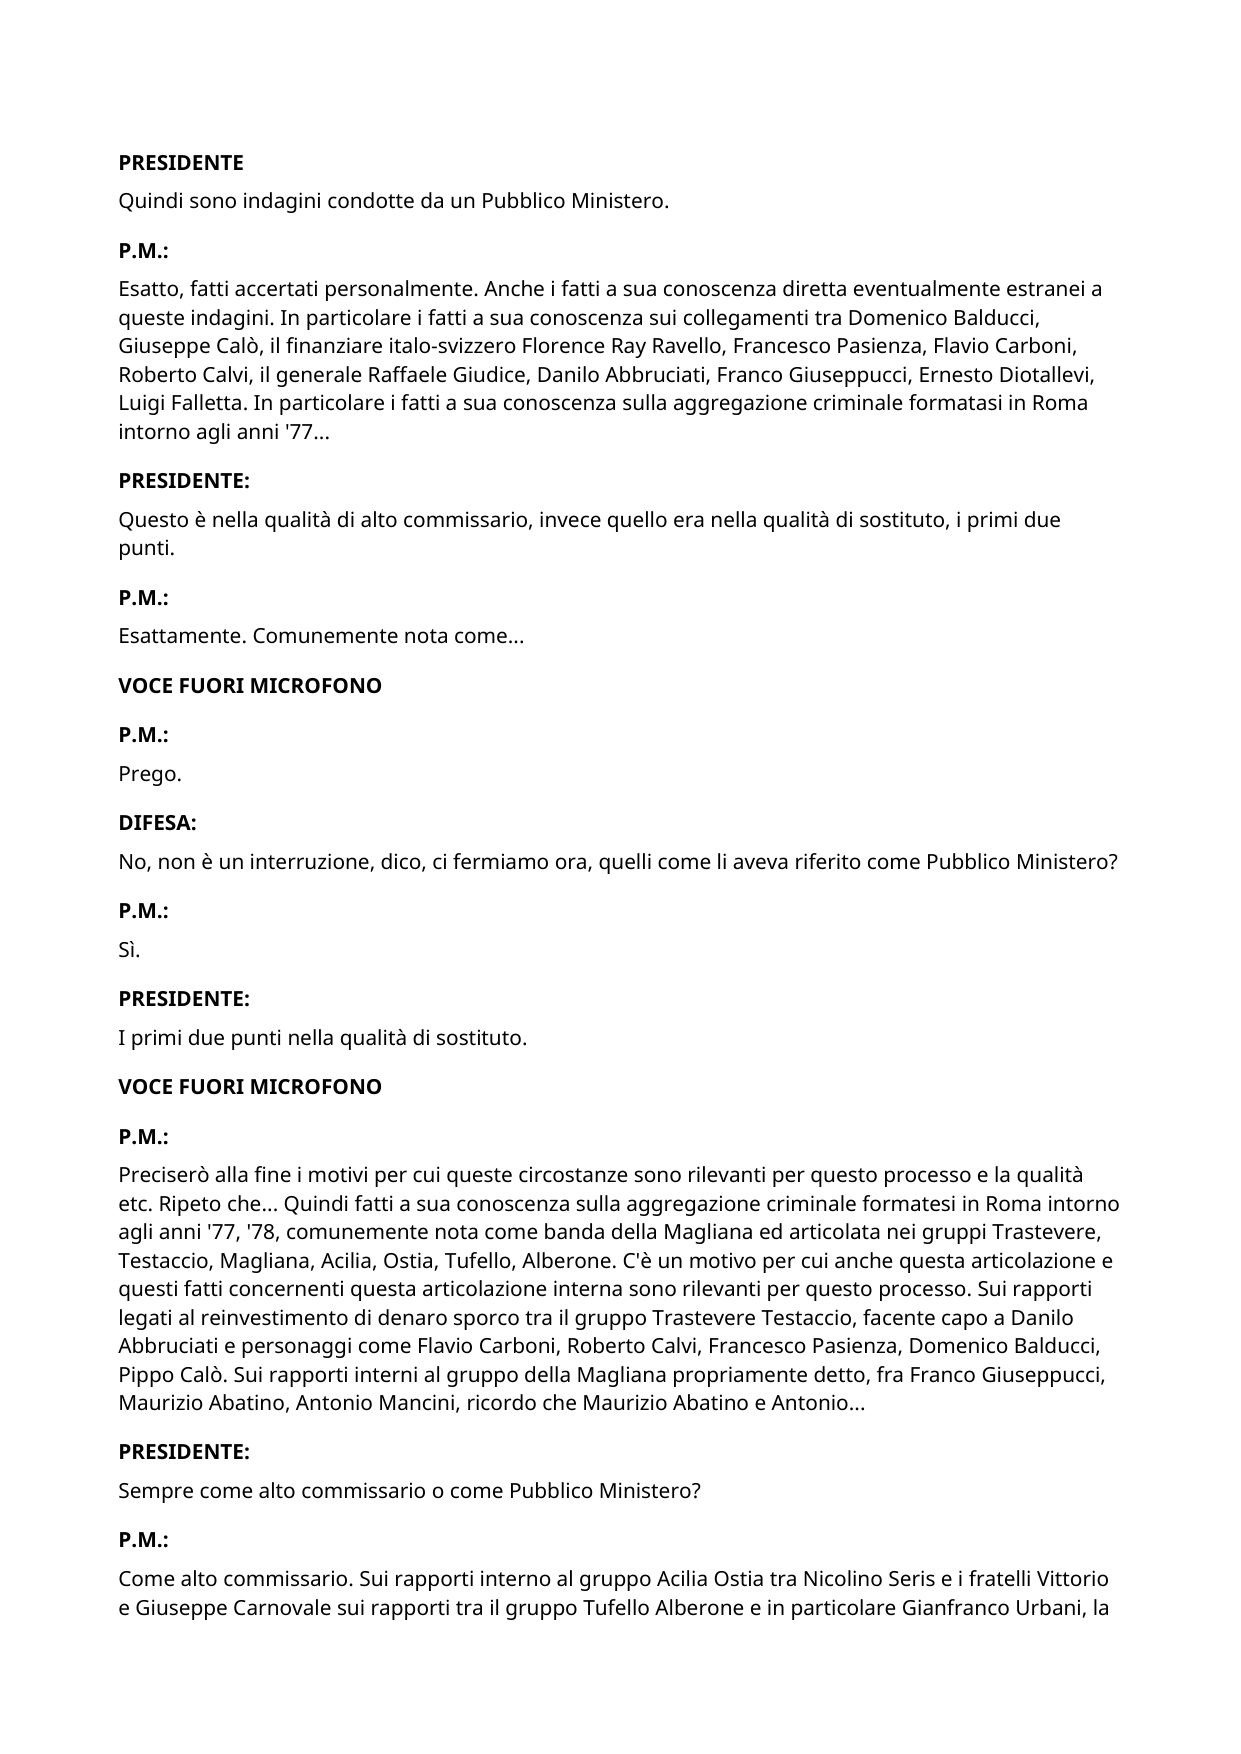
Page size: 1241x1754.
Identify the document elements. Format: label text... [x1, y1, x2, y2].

text P.M.: [118, 720, 1122, 748]
text PRESIDENTE: [118, 466, 1122, 494]
text Questo è nella qualità di alto commissario, invece quello era nella qualità di sostituto, i primi due punti. [118, 505, 1122, 562]
text VOCE FUORI MICROFONO [118, 1072, 1122, 1101]
text Esattamente. Comunemente nota come... [118, 621, 1122, 650]
text P.M.: [118, 236, 1122, 264]
text P.M.: [118, 583, 1122, 611]
text Sempre come alto commissario o come Pubblico Ministero? [118, 1476, 1122, 1505]
text VOCE FUORI MICROFONO [118, 671, 1122, 699]
text PRESIDENTE: [118, 984, 1122, 1013]
text Quindi sono indagini condotte da un Pubblico Ministero. [118, 186, 1122, 215]
text Esatto, fatti accertati personalmente. Anche i fatti a sua conoscenza diretta eventualmente estranei a queste indagini. In particolare i fatti a sua conoscenza sui collegamenti tra Domenico Balducci, Giuseppe Calò, il finanziare italo-svizzero Florence Ray Ravello, Francesco Pasienza, Flavio Carboni, Roberto Calvi, il generale Raffaele Giudice, Danilo Abbruciati, Franco Giuseppucci, Ernesto Diotallevi, Luigi Falletta. In particolare i fatti a sua conoscenza sulla aggregazione criminale formatasi in Roma intorno agli anni '77... [118, 274, 1122, 445]
text Preciserò alla fine i motivi per cui queste circostanze sono rilevanti per questo processo e la qualità etc. Ripeto che... Quindi fatti a sua conoscenza sulla aggregazione criminale formatesi in Roma intorno agli anni '77, '78, comunemente nota come banda della Magliana ed articolata nei gruppi Trastevere, Testaccio, Magliana, Acilia, Ostia, Tufello, Alberone. C'è un motivo per cui anche questa articolazione e questi fatti concernenti questa articolazione interna sono rilevanti per questo processo. Sui rapporti legati al reinvestimento di denaro sporco tra il gruppo Trastevere Testaccio, facente capo a Danilo Abbruciati e personaggi come Flavio Carboni, Roberto Calvi, Francesco Pasienza, Domenico Balducci, Pippo Calò. Sui rapporti interni al gruppo della Magliana propriamente detto, fra Franco Giuseppucci, Maurizio Abatino, Antonio Mancini, ricordo che Maurizio Abatino e Antonio... [118, 1161, 1122, 1417]
text No, non è un interruzione, dico, ci fermiamo ora, quelli come li aveva riferito come Pubblico Ministero? [118, 847, 1122, 875]
text P.M.: [118, 1122, 1122, 1150]
text PRESIDENTE [118, 148, 1122, 176]
text DIFESA: [118, 808, 1122, 837]
text I primi due punti nella qualità di sostituto. [118, 1023, 1122, 1052]
text P.M.: [118, 896, 1122, 925]
text Prego. [118, 759, 1122, 787]
text P.M.: [118, 1526, 1122, 1554]
text Sì. [118, 935, 1122, 963]
text PRESIDENTE: [118, 1437, 1122, 1466]
text Come alto commissario. Sui rapporti interno al gruppo Acilia Ostia tra Nicolino Seris e i fratelli Vittorio e Giuseppe Carnovale sui rapporti tra il gruppo Tufello Alberone e in particolare Gianfranco Urbani, la [118, 1564, 1122, 1621]
